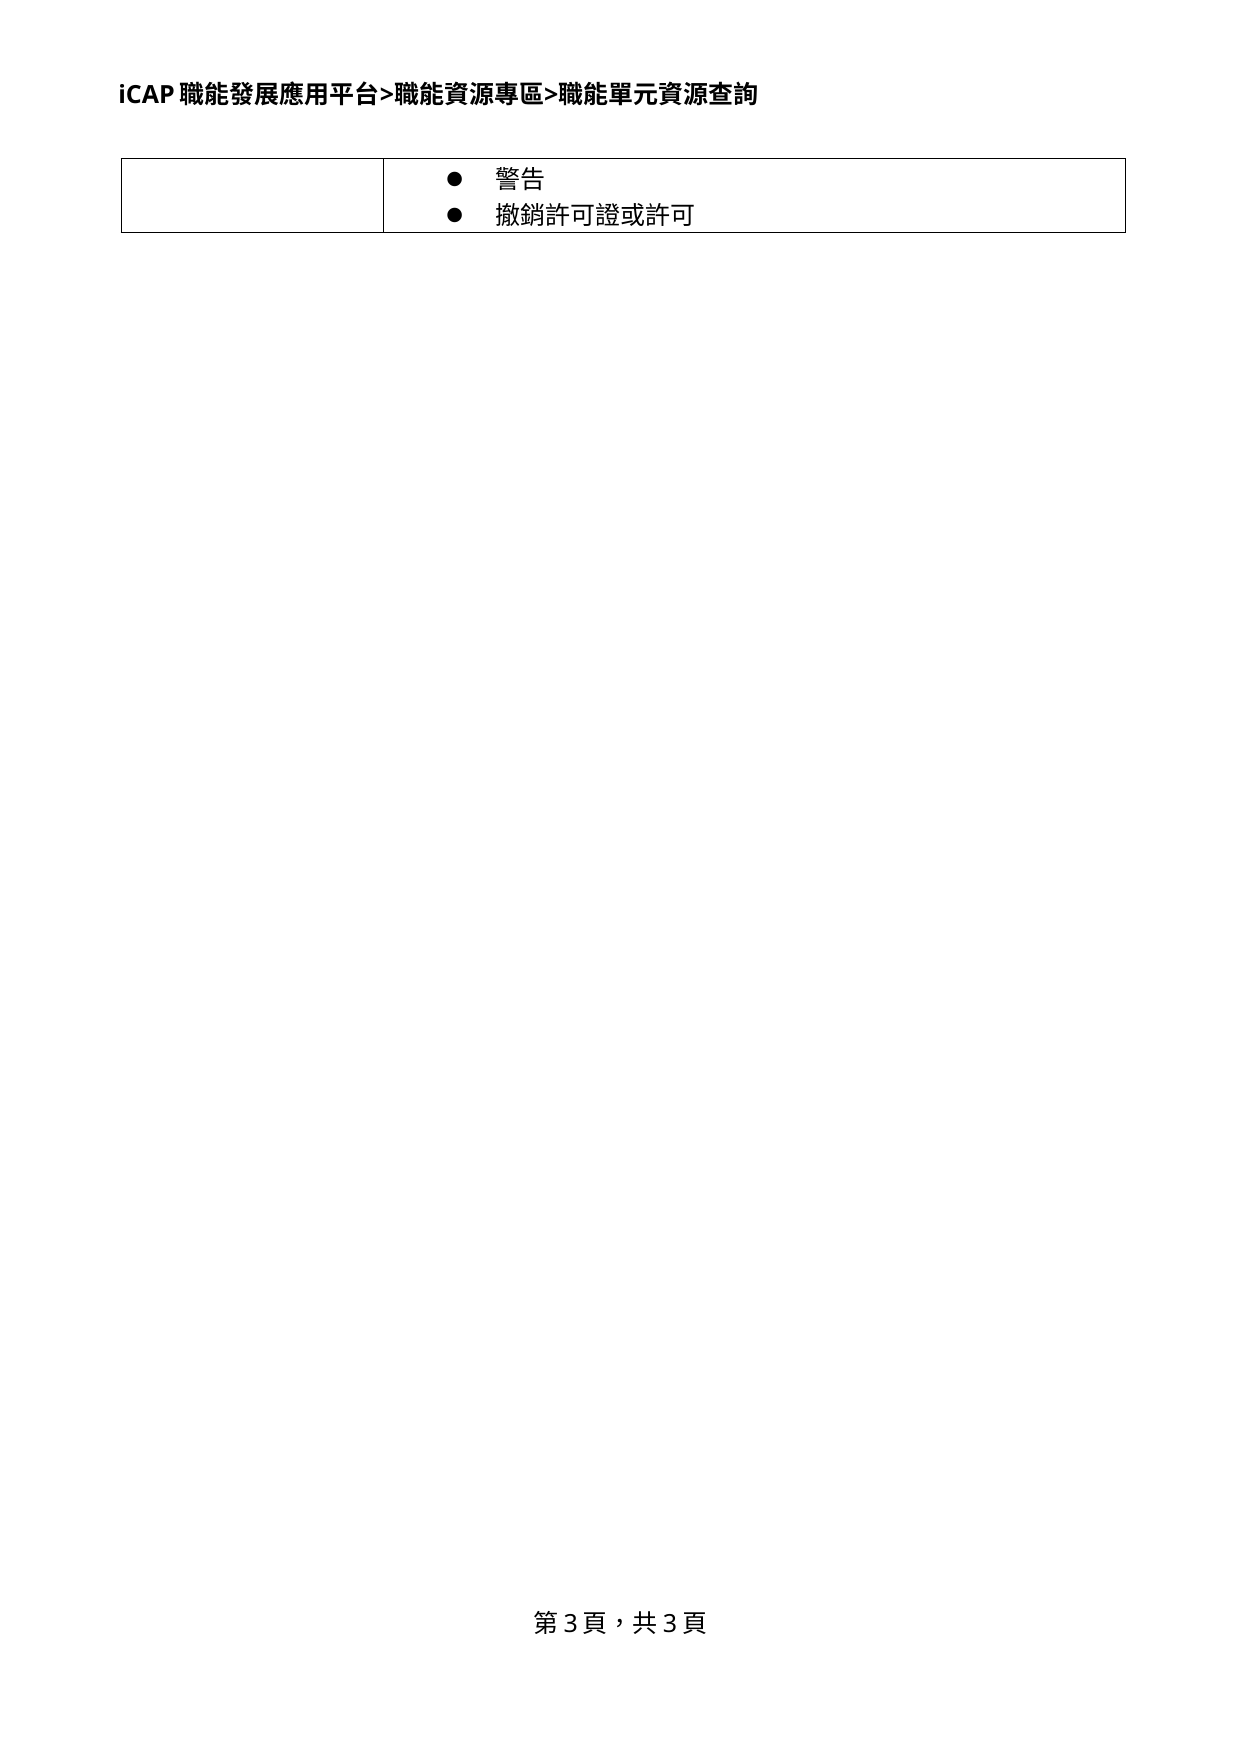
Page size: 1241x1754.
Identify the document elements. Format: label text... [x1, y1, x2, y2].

table_cell [122, 159, 383, 232]
table_cell 協助包括： 來自有經驗的同事、技術專家、網際網路、內部網路、引導手冊、內部訓練資料和計畫所提供的建議 諮詢產業界、專業協會、訓練服務供應商、政府機關等技術專家 在組織內部使用來自訓練服務供應商、政府機關、專業圖書館、貿易期刊所提供的參考資料 法規包括： 適用於所有組織的法規，如職業健康和安全、機會均等、反歧視、公司法、合約法、消費者保護法等 組織經營和國際貿易行為的特別法規 在工作場域內的其他人可包括： 報關行 比較有經驗的同事 主管或經理 技術專家 訓練人員 遵循法規包括： 稽核排程和循環 監察和制衡 交互審察 政策和程序，內容詳細說明遵循規定事項和程序，確保能夠確實遵循 個人簽署保證書，確保遵循規定 影響可包括： 無法在期限前遷運貨物 罰款或罰金 警告 撤銷許可證或許可 [384, 159, 1125, 232]
